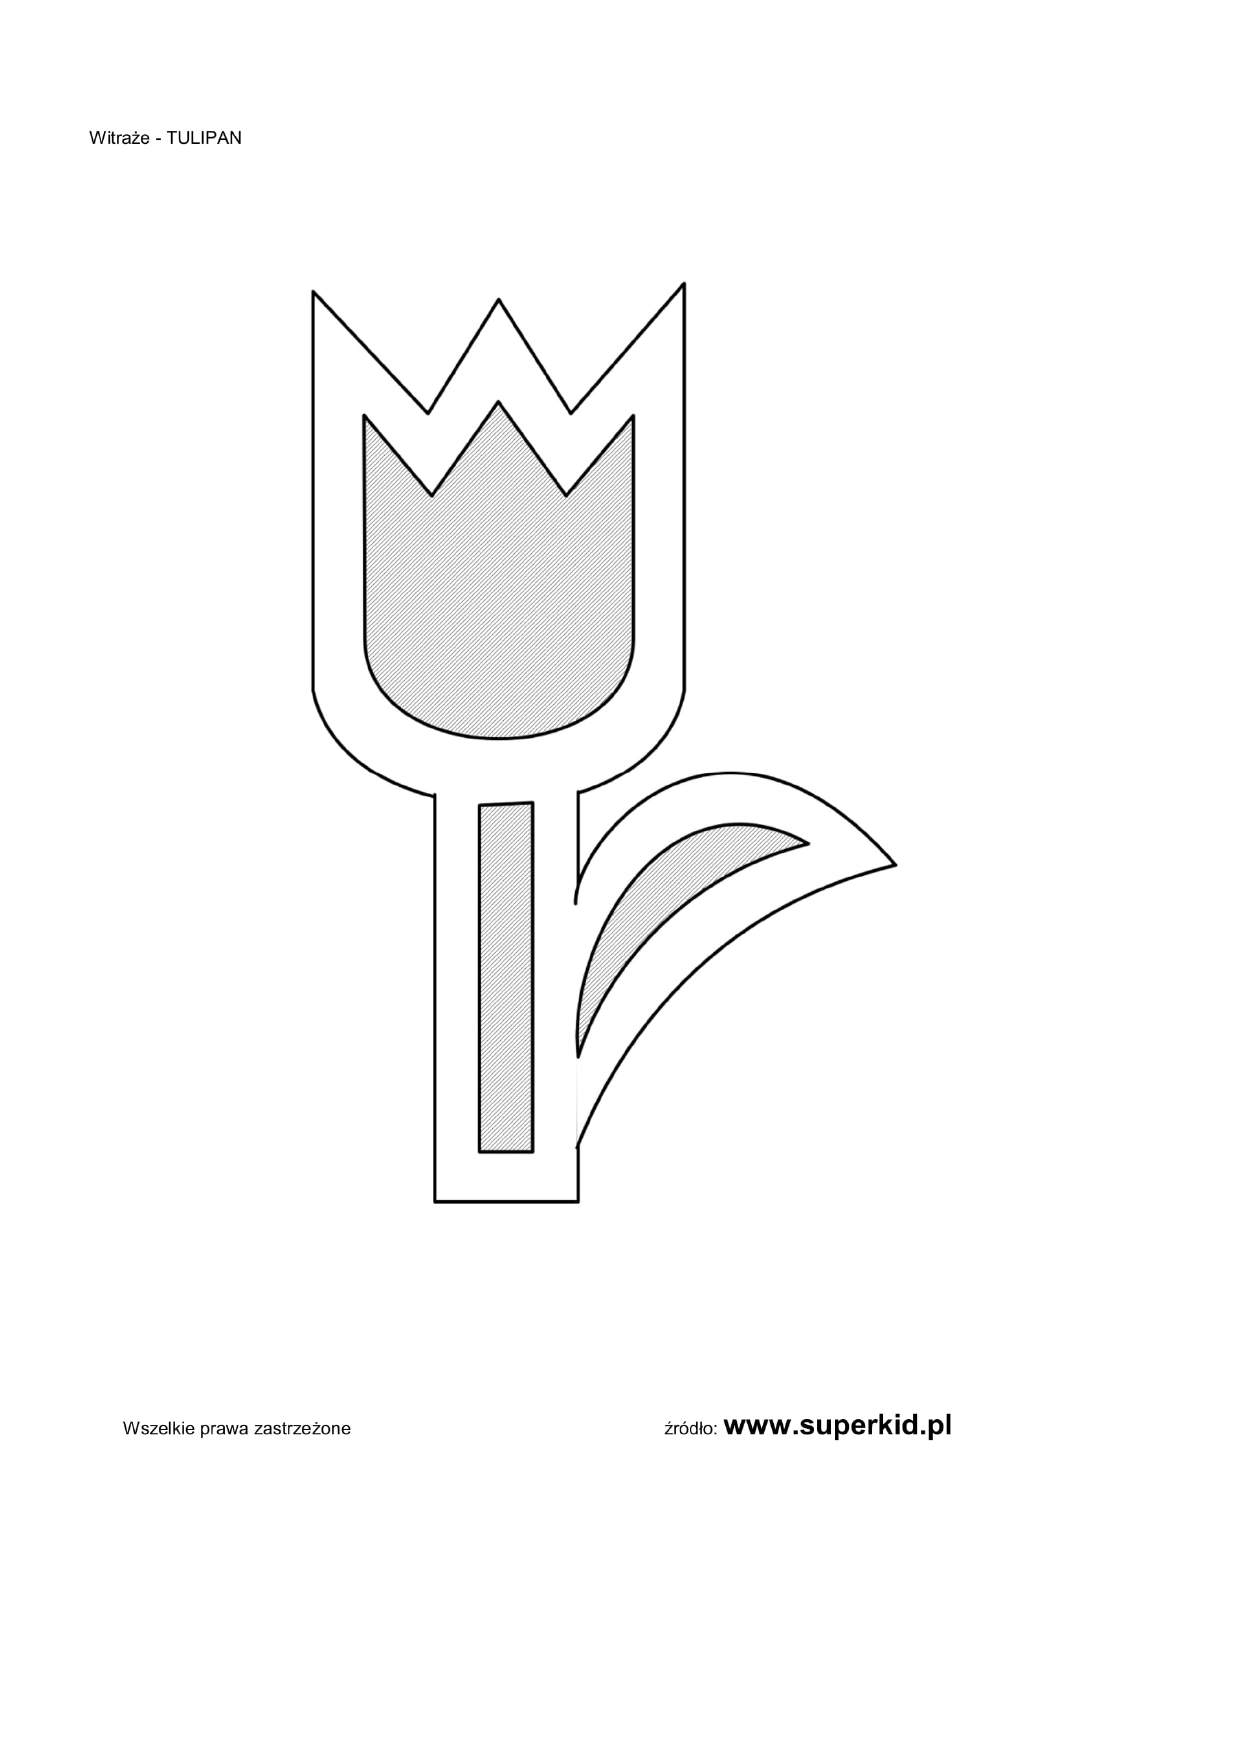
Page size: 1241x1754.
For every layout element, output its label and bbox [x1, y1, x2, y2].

picture [0, 0, 1155, 1634]
